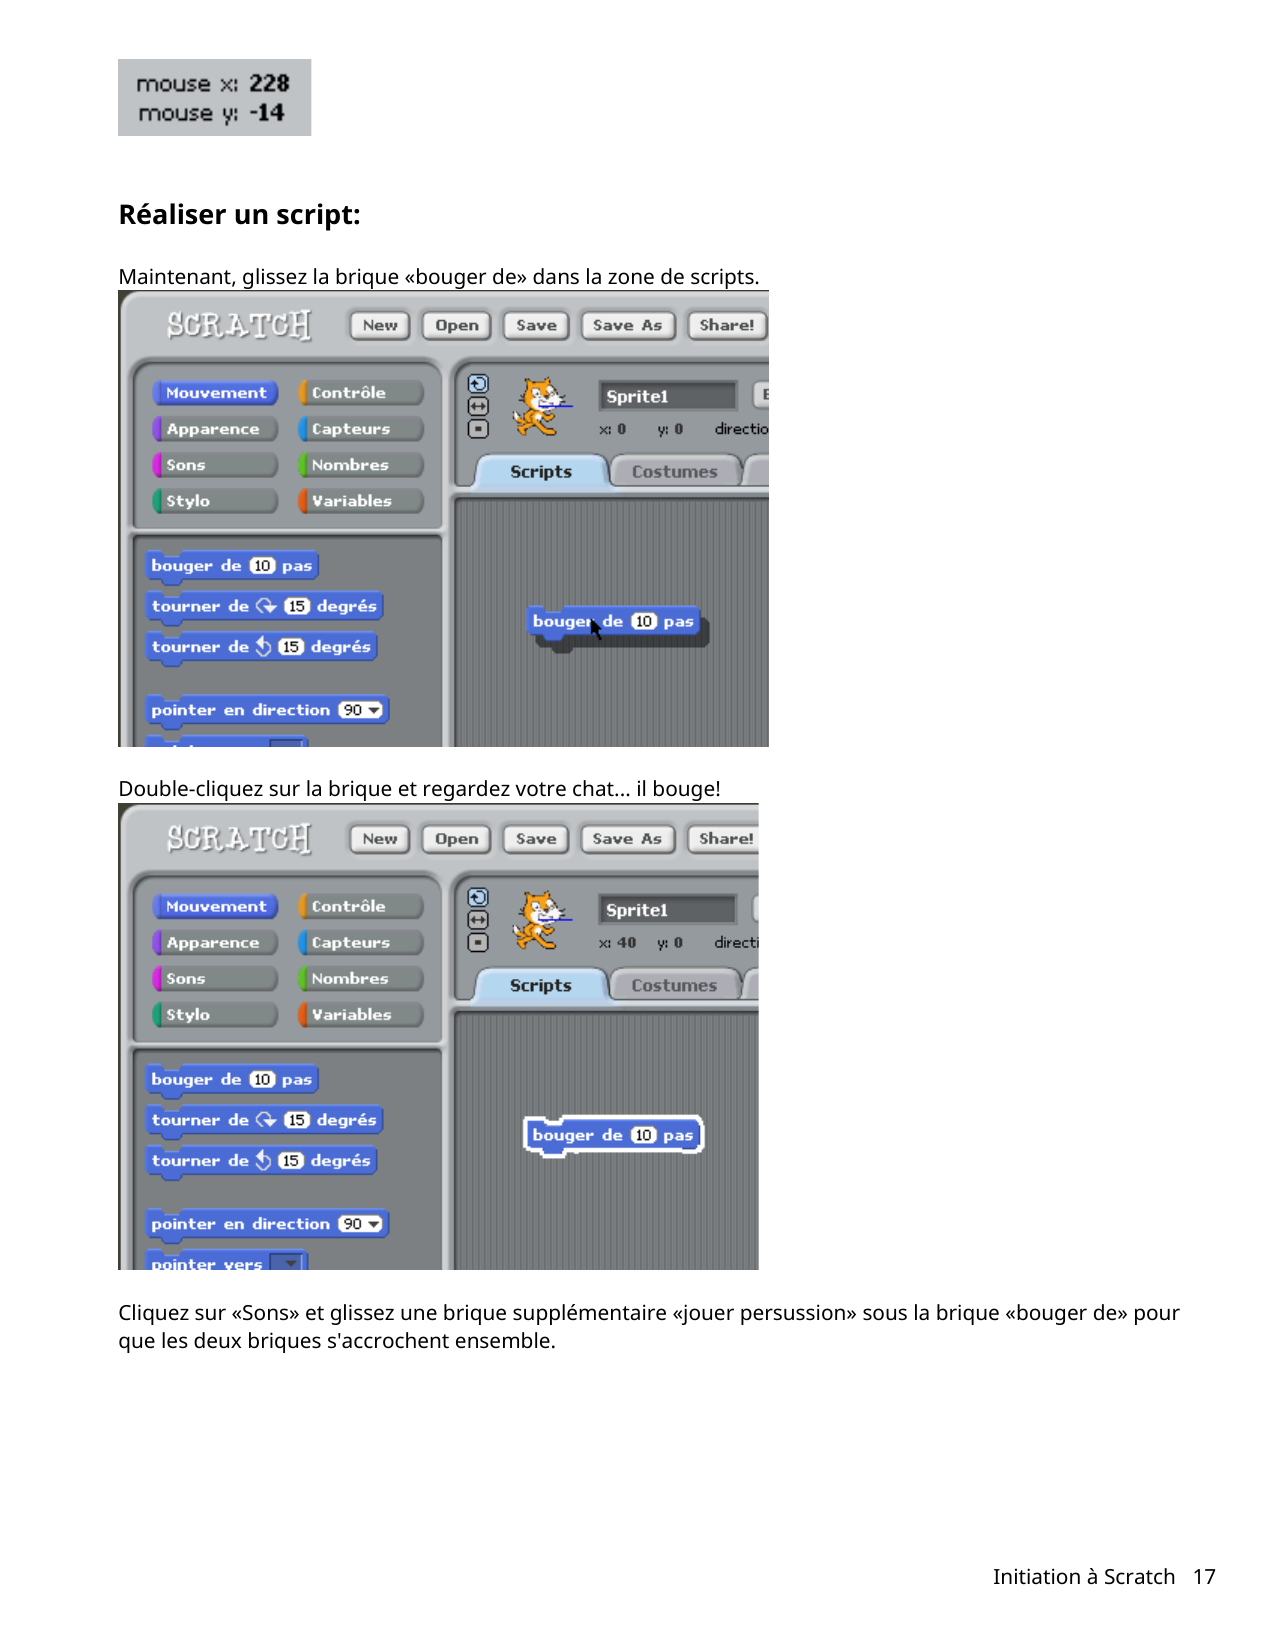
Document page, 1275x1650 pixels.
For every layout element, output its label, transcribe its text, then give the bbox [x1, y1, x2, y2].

text Maintenant, glissez la brique «bouger de» dans la zone de scripts. [118, 262, 1216, 746]
subtitle Réaliser un script: [118, 195, 1216, 232]
picture [118, 803, 759, 1270]
picture [118, 59, 312, 136]
text Cliquez sur «Sons» et glissez une brique supplémentaire «jouer persussion» sous la brique «bouger de» pour que les deux briques s'accrochent ensemble. [118, 1298, 1216, 1355]
picture [118, 290, 769, 747]
text Double-cliquez sur la brique et regardez votre chat... il bouge! [118, 774, 1216, 1269]
